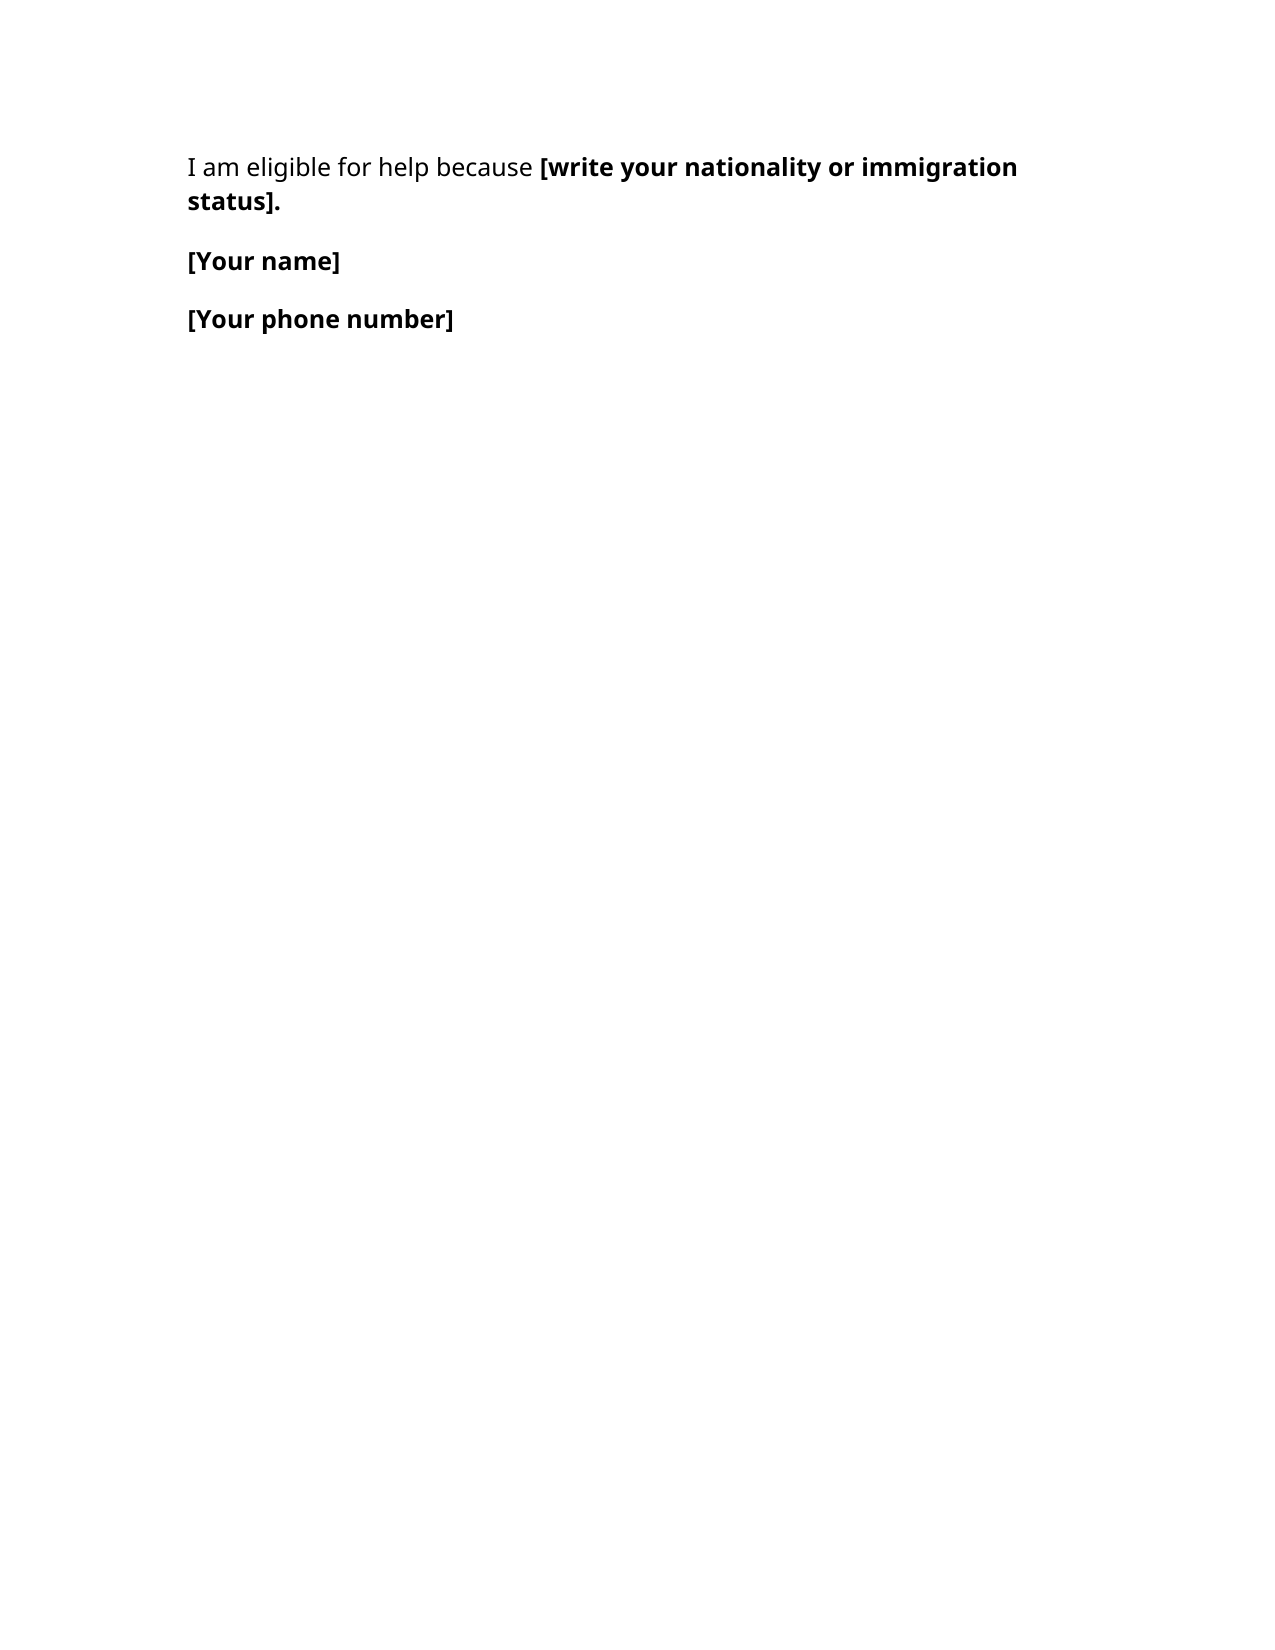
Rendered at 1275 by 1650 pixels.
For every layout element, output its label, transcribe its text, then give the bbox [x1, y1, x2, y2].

text [Your name] [187, 243, 1087, 277]
text [Your phone number] [187, 302, 1087, 336]
text I am eligible for help because [write your nationality or immigration status]. [187, 150, 1087, 218]
